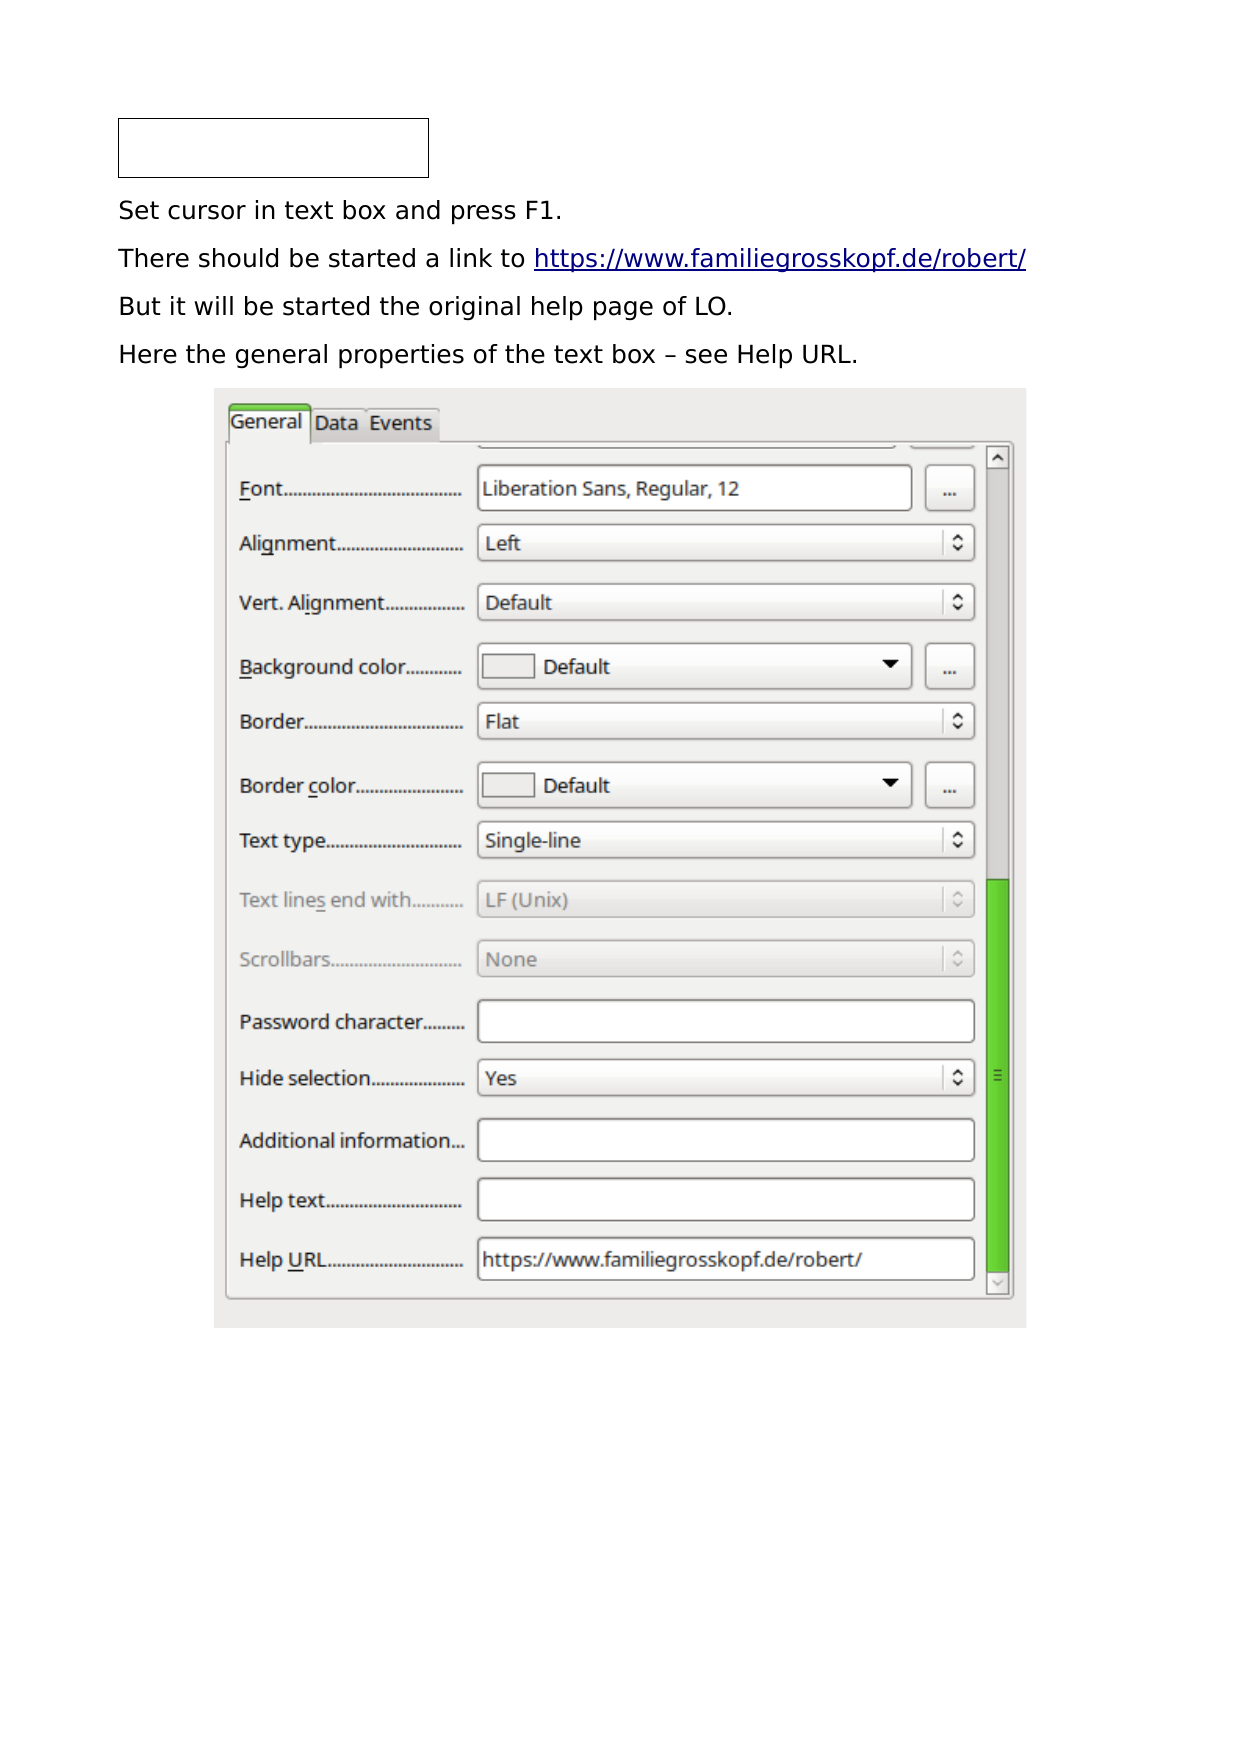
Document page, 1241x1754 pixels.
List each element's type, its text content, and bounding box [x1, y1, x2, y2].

text Here the general properties of the text box – see Help URL. [118, 341, 1122, 370]
text Set cursor in text box and press F1. [118, 196, 1122, 225]
picture [213, 388, 1027, 1328]
text But it will be started the original help page of LO. [118, 292, 1122, 322]
text There should be started a link to https://www.familiegrosskopf.de/robert/ [118, 244, 1122, 273]
